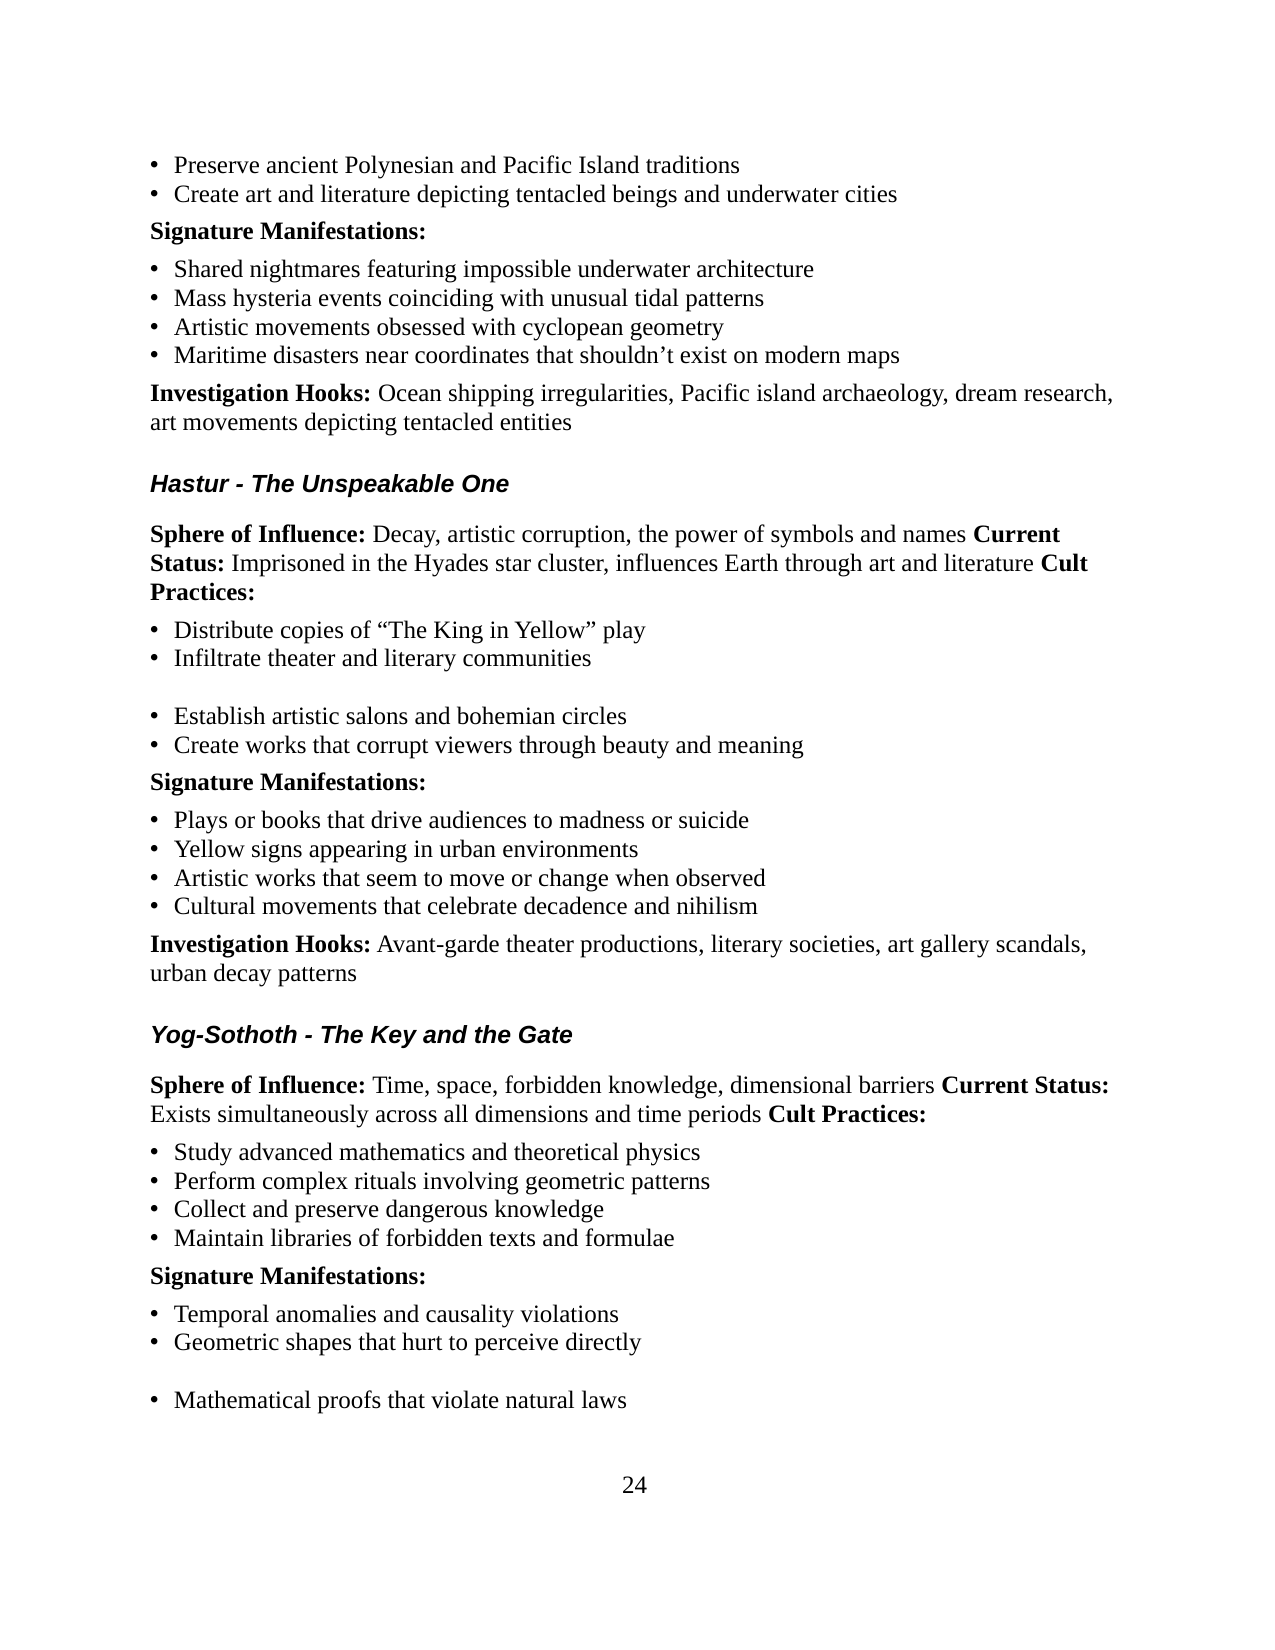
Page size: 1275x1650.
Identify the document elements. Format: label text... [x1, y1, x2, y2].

text Sphere of Influence: Decay, artistic corruption, the power of symbols and names Current Status: Imprisoned in the Hyades star cluster, influences Earth through art and literature Cult Practices: [150, 519, 1125, 606]
text Signature Manifestations: [150, 1261, 1125, 1290]
text Investigation Hooks: Ocean shipping irregularities, Pacific island archaeology, dream research, art movements depicting tentacled entities [150, 378, 1125, 436]
list Establish artistic salons and bohemian circles [150, 701, 1125, 730]
list Study advanced mathematics and theoretical physics [150, 1137, 1125, 1166]
text Signature Manifestations: [150, 767, 1125, 796]
list Perform complex rituals involving geometric patterns [150, 1166, 1125, 1194]
list Infiltrate theater and literary communities [150, 643, 1125, 701]
list Create art and literature depicting tentacled beings and underwater cities [150, 179, 1125, 207]
list Plays or books that drive audiences to madness or suicide [150, 805, 1125, 834]
text Signature Manifestations: [150, 216, 1125, 245]
list Cultural movements that celebrate decadence and nihilism [150, 891, 1125, 920]
list Maintain libraries of forbidden texts and formulae [150, 1223, 1125, 1252]
list Collect and preserve dangerous knowledge [150, 1194, 1125, 1223]
list Mass hysteria events coinciding with unusual tidal patterns [150, 283, 1125, 312]
list Mathematical proofs that violate natural laws [150, 1385, 1125, 1414]
list Yellow signs appearing in urban environments [150, 834, 1125, 863]
subtitle Hastur - The Unspeakable One [150, 469, 1125, 498]
list Temporal anomalies and causality violations [150, 1299, 1125, 1327]
text Sphere of Influence: Time, space, forbidden knowledge, dimensional barriers Current Status: Exists simultaneously across all dimensions and time periods Cult Practices: [150, 1071, 1125, 1128]
text Investigation Hooks: Avant-garde theater productions, literary societies, art gallery scandals, urban decay patterns [150, 929, 1125, 987]
list Artistic works that seem to move or change when observed [150, 863, 1125, 891]
list Distribute copies of “The King in Yellow” play [150, 615, 1125, 643]
list Shared nightmares featuring impossible underwater architecture [150, 254, 1125, 283]
list Preserve ancient Polynesian and Pacific Island traditions [150, 150, 1125, 179]
list Geometric shapes that hurt to perceive directly [150, 1327, 1125, 1385]
subtitle Yog-Sothoth - The Key and the Gate [150, 1021, 1125, 1049]
list Maritime disasters near coordinates that shouldn’t exist on modern maps [150, 340, 1125, 369]
list Artistic movements obsessed with cyclopean geometry [150, 312, 1125, 340]
list Create works that corrupt viewers through beauty and meaning [150, 730, 1125, 758]
